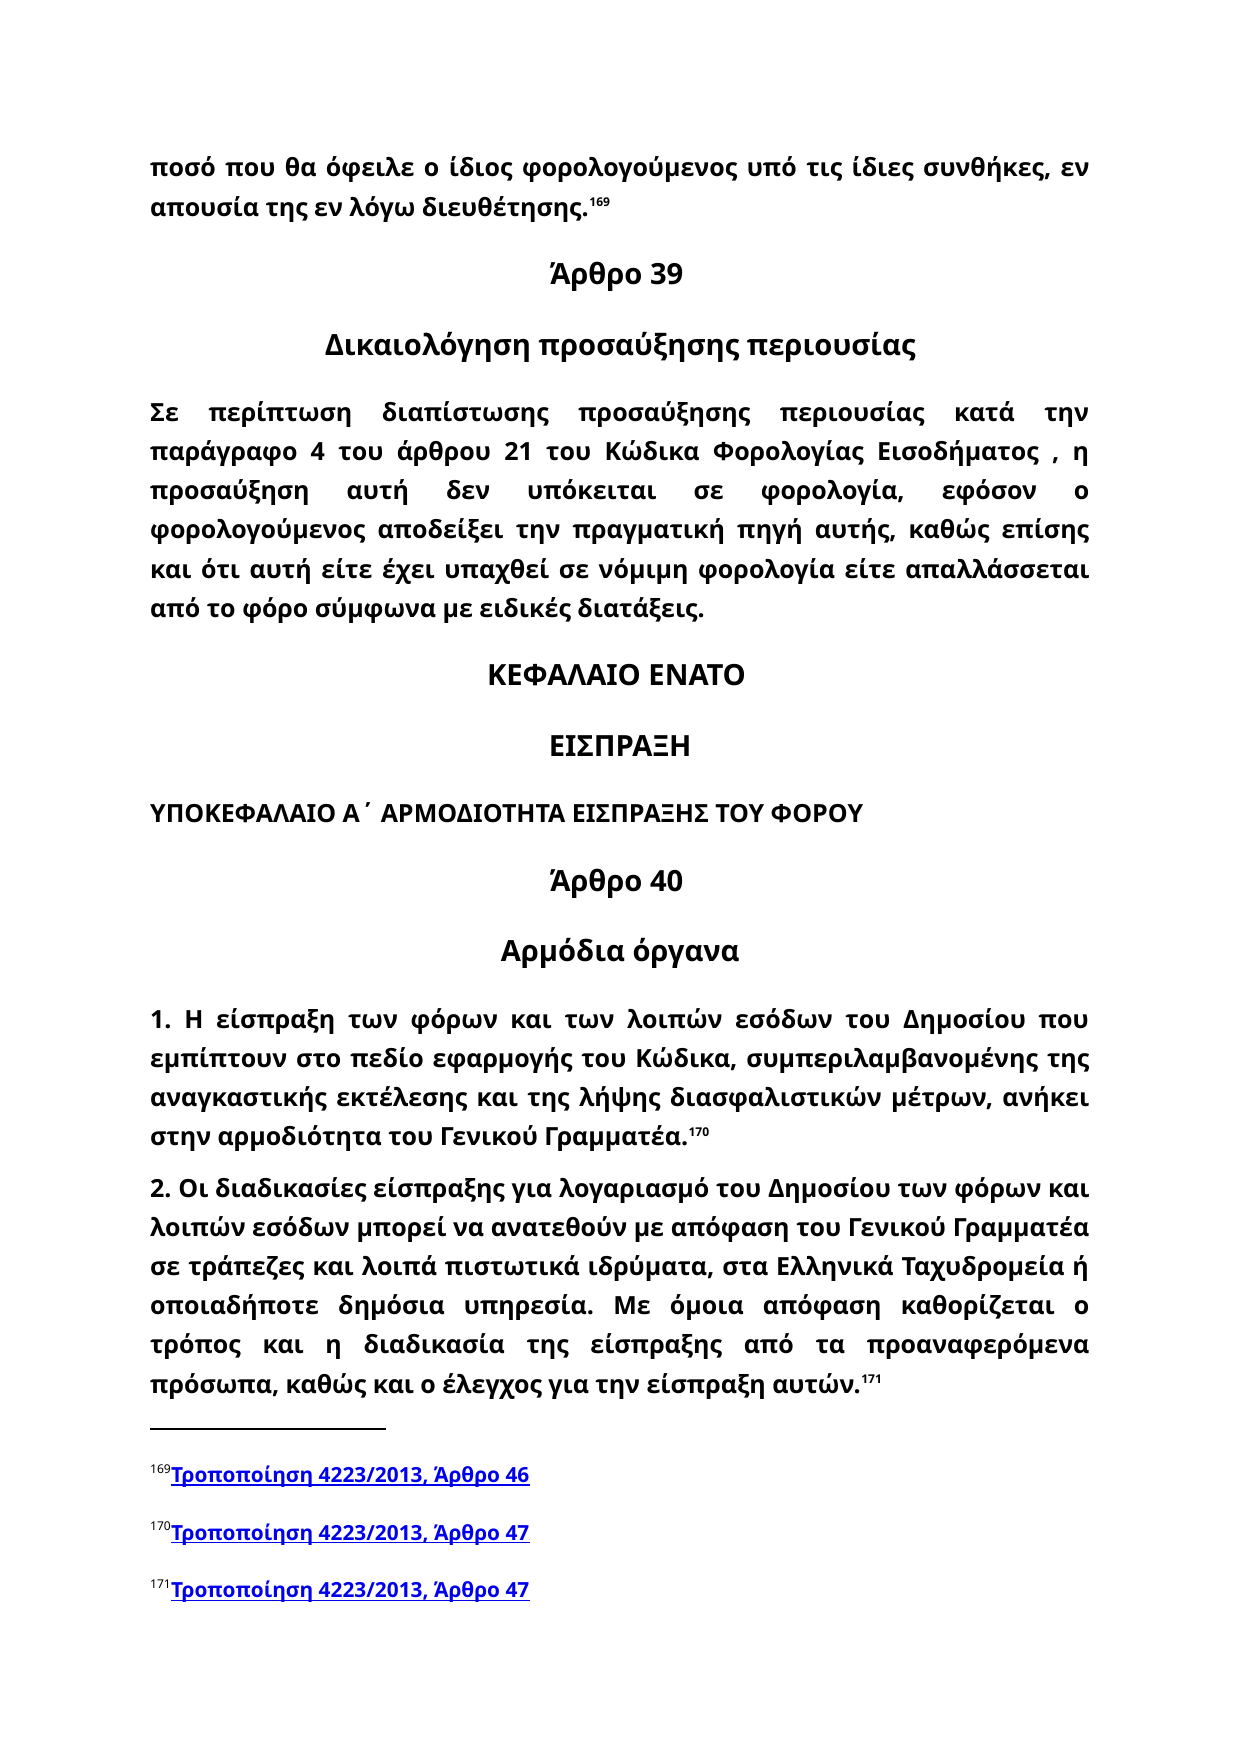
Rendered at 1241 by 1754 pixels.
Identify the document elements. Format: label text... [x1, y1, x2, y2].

text Τροποποίηση 4223/2013, Άρθρο 47 [150, 1576, 1090, 1604]
subtitle Αρμόδια όργανα [150, 931, 1090, 970]
text ΥΠΟΚΕΦΑΛΑΙΟ Α΄ ΑΡΜΟΔΙΟΤΗΤΑ ΕΙΣΠΡΑΞΗΣ ΤΟΥ ΦΟΡΟΥ [150, 796, 1090, 830]
subtitle Δικαιολόγηση προσαύξησης περιουσίας [150, 324, 1090, 364]
text Τροποποίηση 4223/2013, Άρθρο 47 [150, 1518, 1090, 1546]
subtitle ΕΙΣΠΡΑΞΗ [150, 725, 1090, 765]
text Σε περίπτωση διαπίστωσης προσαύξησης περιουσίας κατά την παράγραφο 4 του άρθρου 21 του Κώδικα Φορολογίας Εισοδήματος , η προσαύξηση αυτή δεν υπόκειται σε φορολογία, εφόσον ο φορολογούμενος αποδείξει την πραγματική πηγή αυτής, καθώς επίσης και ότι αυτή είτε έχει υπαχθεί σε νόμιμη φορολογία είτε απαλλάσσεται από το φόρο σύμφωνα με ειδικές διατάξεις. [150, 394, 1090, 624]
text ποσό που θα όφειλε ο ίδιος φορολογούμενος υπό τις ίδιες συνθήκες, εν απουσία της εν λόγω διευθέτησης. [150, 150, 1090, 223]
subtitle Άρθρο 39 [150, 253, 1090, 293]
text Τροποποίηση 4223/2013, Άρθρο 46 [150, 1460, 1090, 1489]
subtitle Άρθρο 40 [150, 860, 1090, 900]
subtitle ΚΕΦΑΛΑΙΟ ΕΝΑΤΟ [150, 654, 1090, 694]
text 2. Οι διαδικασίες είσπραξης για λογαριασμό του Δημοσίου των φόρων και λοιπών εσόδων μπορεί να ανατεθούν με απόφαση του Γενικού Γραμματέα σε τράπεζες και λοιπά πιστωτικά ιδρύματα, στα Ελληνικά Ταχυδρομεία ή οποιαδήποτε δημόσια υπηρεσία. Με όμοια απόφαση καθορίζεται ο τρόπος και η διαδικασία της είσπραξης από τα προαναφερόμενα πρόσωπα, καθώς και ο έλεγχος για την είσπραξη αυτών. [150, 1170, 1090, 1400]
text 1. Η είσπραξη των φόρων και των λοιπών εσόδων του Δημοσίου που εμπίπτουν στο πεδίο εφαρμογής του Κώδικα, συμπεριλαμβανομένης της αναγκαστικής εκτέλεσης και της λήψης διασφαλιστικών μέτρων, ανήκει στην αρμοδιότητα του Γενικού Γραμματέα. [150, 1001, 1090, 1153]
